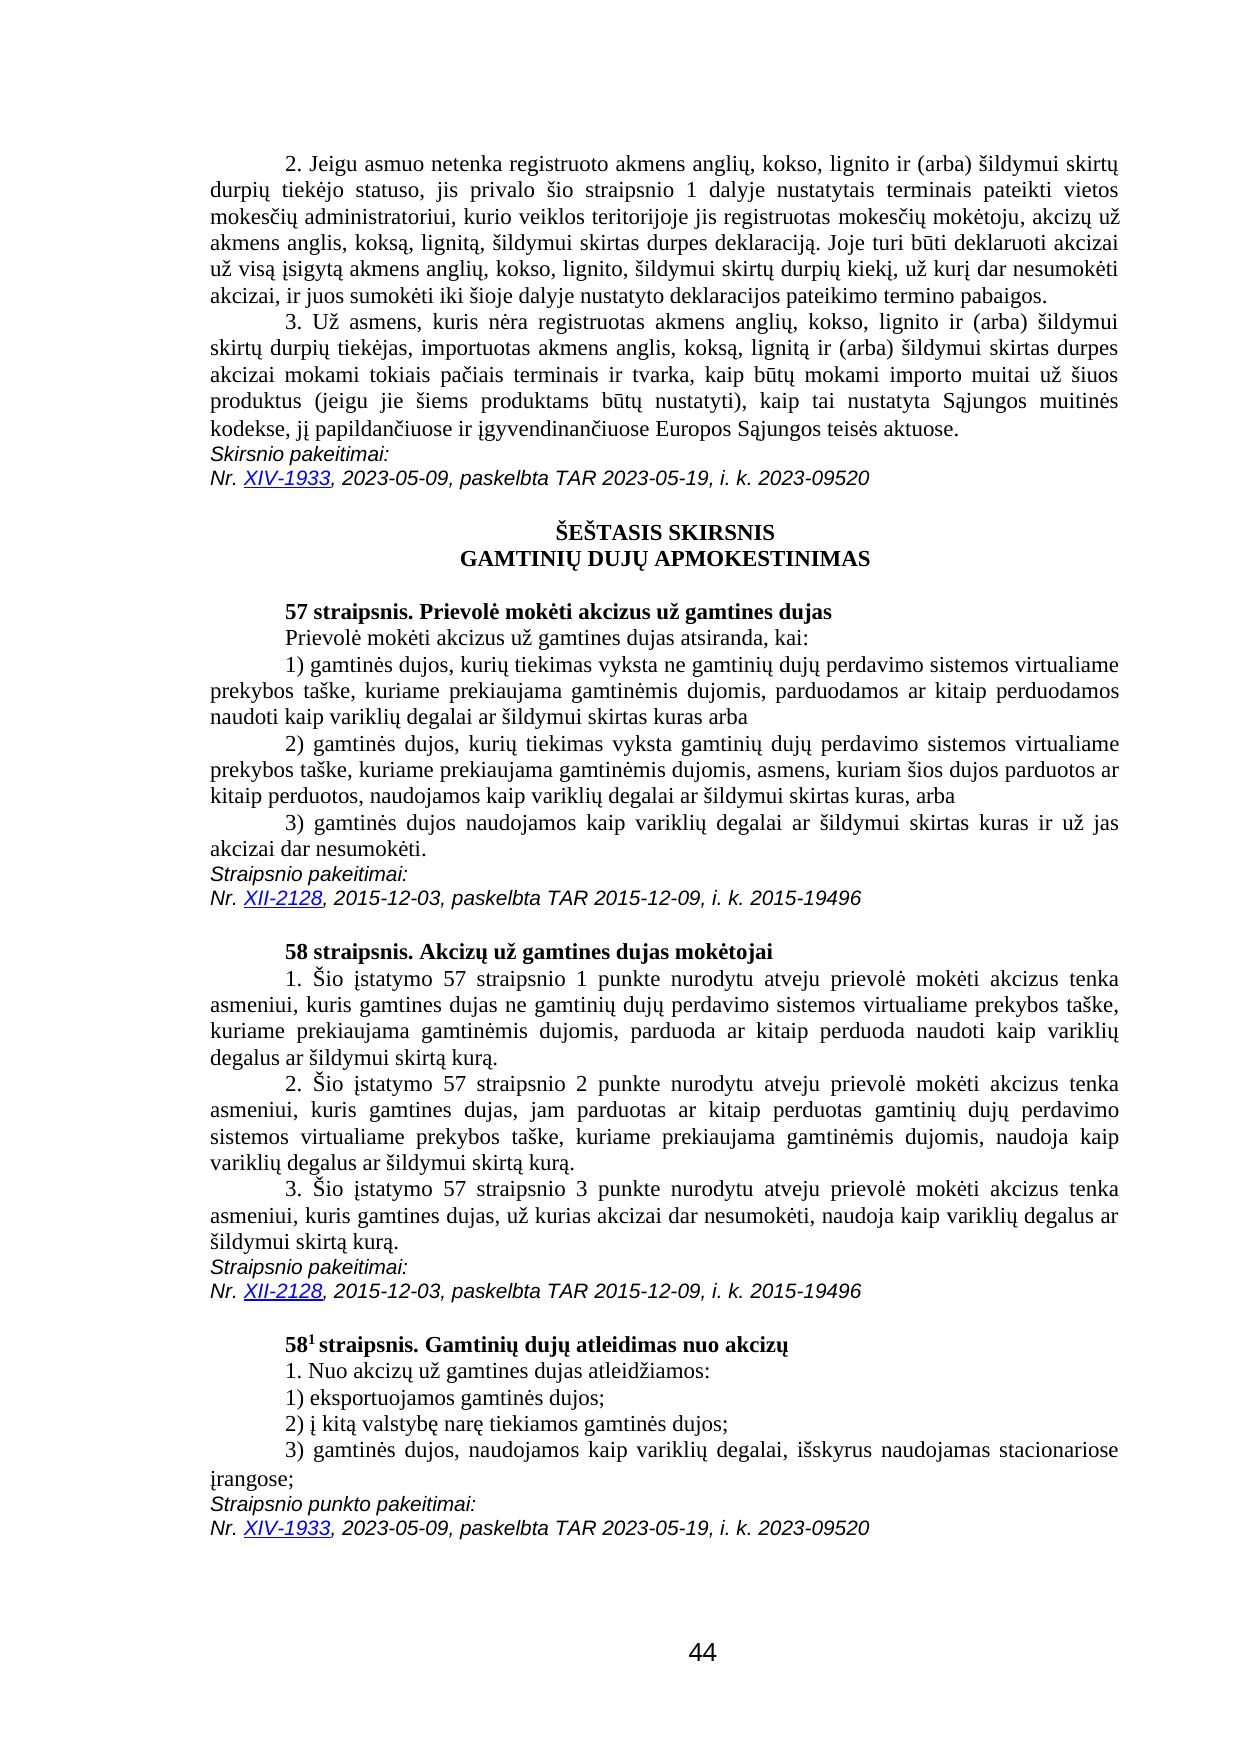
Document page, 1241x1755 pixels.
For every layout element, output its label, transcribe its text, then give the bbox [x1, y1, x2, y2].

text 581 straipsnis. Gamtinių dujų atleidimas nuo akcizų [210, 1331, 1120, 1357]
text GAMTINIŲ DUJŲ APMOKESTINIMAS [210, 545, 1120, 572]
text Nr. XIV-1933, 2023-05-09, paskelbta TAR 2023-05-19, i. k. 2023-09520 [210, 1516, 1120, 1539]
text 57 straipsnis. Prievolė mokėti akcizus už gamtines dujas [210, 598, 1120, 624]
text 1) eksportuojamos gamtinės dujos; [210, 1384, 1120, 1410]
text Straipsnio pakeitimai: [210, 862, 1120, 886]
text Straipsnio punkto pakeitimai: [210, 1492, 1120, 1516]
text Prievolė mokėti akcizus už gamtines dujas atsiranda, kai: [210, 624, 1120, 651]
text ŠEŠTASIS SKIRSNIS [210, 519, 1120, 545]
text 2) į kitą valstybę narę tiekiamos gamtinės dujos; [210, 1410, 1120, 1437]
text 58 straipsnis. Akcizų už gamtines dujas mokėtojai [210, 938, 1120, 964]
text 2. Jeigu asmuo netenka registruoto akmens anglių, kokso, lignito ir (arba) šildymui skirtų durpių tiekėjo statuso, jis privalo šio straipsnio 1 dalyje nustatytais terminais pateikti vietos mokesčių administratoriui, kurio veiklos teritorijoje jis registruotas mokesčių mokėtoju, akcizų už akmens anglis, koksą, lignitą, šildymui skirtas durpes deklaraciją. Joje turi būti deklaruoti akcizai už visą įsigytą akmens anglių, kokso, lignito, šildymui skirtų durpių kiekį, už kurį dar nesumokėti akcizai, ir juos sumokėti iki šioje dalyje nustatyto deklaracijos pateikimo termino pabaigos. [210, 150, 1120, 308]
text Skirsnio pakeitimai: [210, 442, 1120, 466]
text Straipsnio pakeitimai: [210, 1254, 1120, 1278]
text 3. Šio įstatymo 57 straipsnio 3 punkte nurodytu atveju prievolė mokėti akcizus tenka asmeniui, kuris gamtines dujas, už kurias akcizai dar nesumokėti, naudoja kaip variklių degalus ar šildymui skirtą kurą. [210, 1175, 1120, 1254]
text 1. Šio įstatymo 57 straipsnio 1 punkte nurodytu atveju prievolė mokėti akcizus tenka asmeniui, kuris gamtines dujas ne gamtinių dujų perdavimo sistemos virtualiame prekybos taške, kuriame prekiaujama gamtinėmis dujomis, parduoda ar kitaip perduoda naudoti kaip variklių degalus ar šildymui skirtą kurą. [210, 964, 1120, 1070]
text 2. Šio įstatymo 57 straipsnio 2 punkte nurodytu atveju prievolė mokėti akcizus tenka asmeniui, kuris gamtines dujas, jam parduotas ar kitaip perduotas gamtinių dujų perdavimo sistemos virtualiame prekybos taške, kuriame prekiaujama gamtinėmis dujomis, naudoja kaip variklių degalus ar šildymui skirtą kurą. [210, 1070, 1120, 1175]
text Nr. XII-2128, 2015-12-03, paskelbta TAR 2015-12-09, i. k. 2015-19496 [210, 886, 1120, 909]
text 3) gamtinės dujos, naudojamos kaip variklių degalai, išskyrus naudojamas stacionariose įrangose; [210, 1437, 1120, 1492]
text Nr. XIV-1933, 2023-05-09, paskelbta TAR 2023-05-19, i. k. 2023-09520 [210, 466, 1120, 490]
text 3. Už asmens, kuris nėra registruotas akmens anglių, kokso, lignito ir (arba) šildymui skirtų durpių tiekėjas, importuotas akmens anglis, koksą, lignitą ir (arba) šildymui skirtas durpes akcizai mokami tokiais pačiais terminais ir tvarka, kaip būtų mokami importo muitai už šiuos produktus (jeigu jie šiems produktams būtų nustatyti), kaip tai nustatyta Sąjungos muitinės kodekse, jį papildančiuose ir įgyvendinančiuose Europos Sąjungos teisės aktuose. [210, 308, 1120, 442]
text 1. Nuo akcizų už gamtines dujas atleidžiamos: [210, 1357, 1120, 1384]
text 2) gamtinės dujos, kurių tiekimas vyksta gamtinių dujų perdavimo sistemos virtualiame prekybos taške, kuriame prekiaujama gamtinėmis dujomis, asmens, kuriam šios dujos parduotos ar kitaip perduotos, naudojamos kaip variklių degalai ar šildymui skirtas kuras, arba [210, 730, 1120, 809]
text Nr. XII-2128, 2015-12-03, paskelbta TAR 2015-12-09, i. k. 2015-19496 [210, 1278, 1120, 1302]
text 3) gamtinės dujos naudojamos kaip variklių degalai ar šildymui skirtas kuras ir už jas akcizai dar nesumokėti. [210, 809, 1120, 862]
text 1) gamtinės dujos, kurių tiekimas vyksta ne gamtinių dujų perdavimo sistemos virtualiame prekybos taške, kuriame prekiaujama gamtinėmis dujomis, parduodamos ar kitaip perduodamos naudoti kaip variklių degalai ar šildymui skirtas kuras arba [210, 651, 1120, 730]
